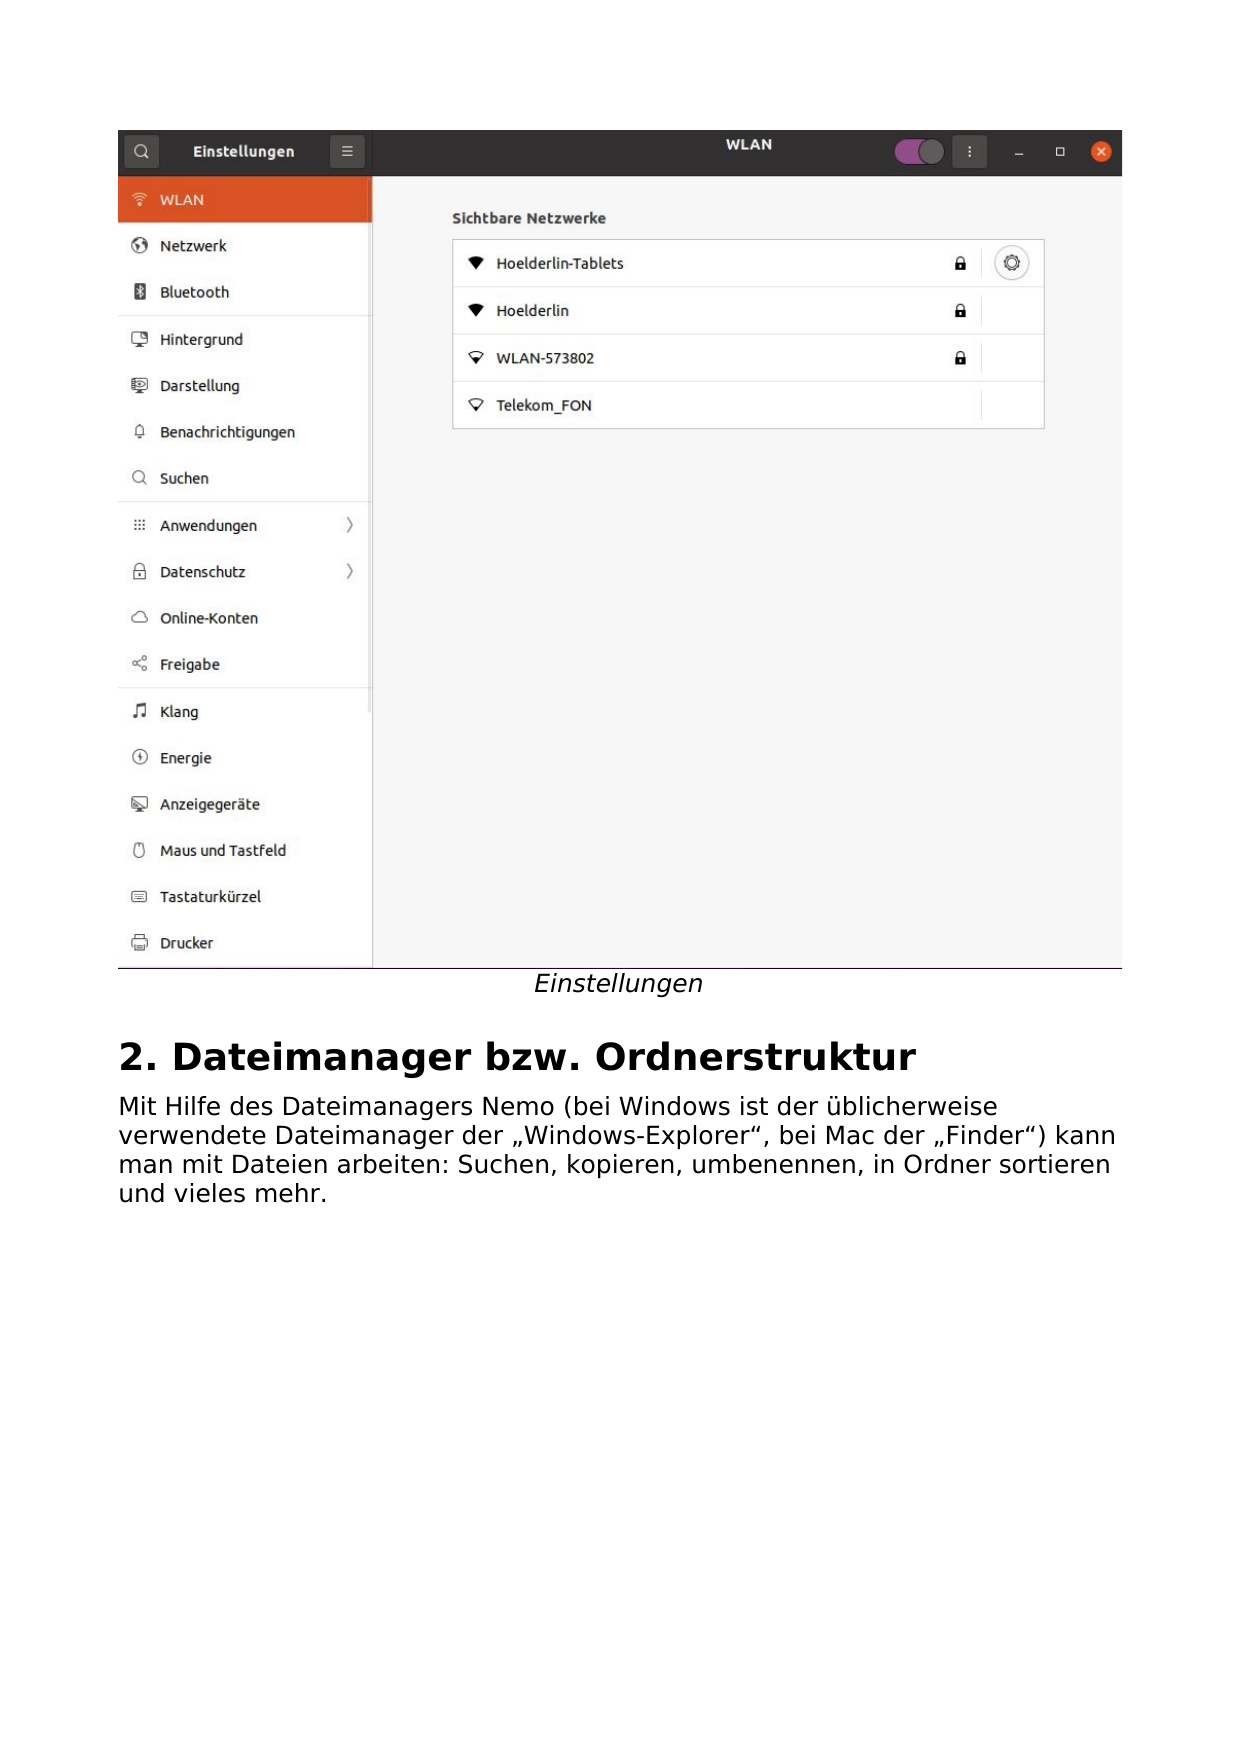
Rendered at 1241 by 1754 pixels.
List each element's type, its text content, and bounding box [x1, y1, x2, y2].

picture [118, 130, 1123, 969]
subtitle 2. Dateimanager bzw. Ordnerstruktur [118, 1036, 1122, 1079]
text Mit Hilfe des Dateimanagers Nemo (bei Windows ist der üblicherweise verwendete Dateimanager der „Windows-Explorer“, bei Mac der „Finder“) kann man mit Dateien arbeiten: Suchen, kopieren, umbenennen, in Ordner sortieren und vieles mehr. [118, 1092, 1122, 1208]
text Einstellungen [118, 969, 1122, 998]
text [118, 118, 1122, 130]
